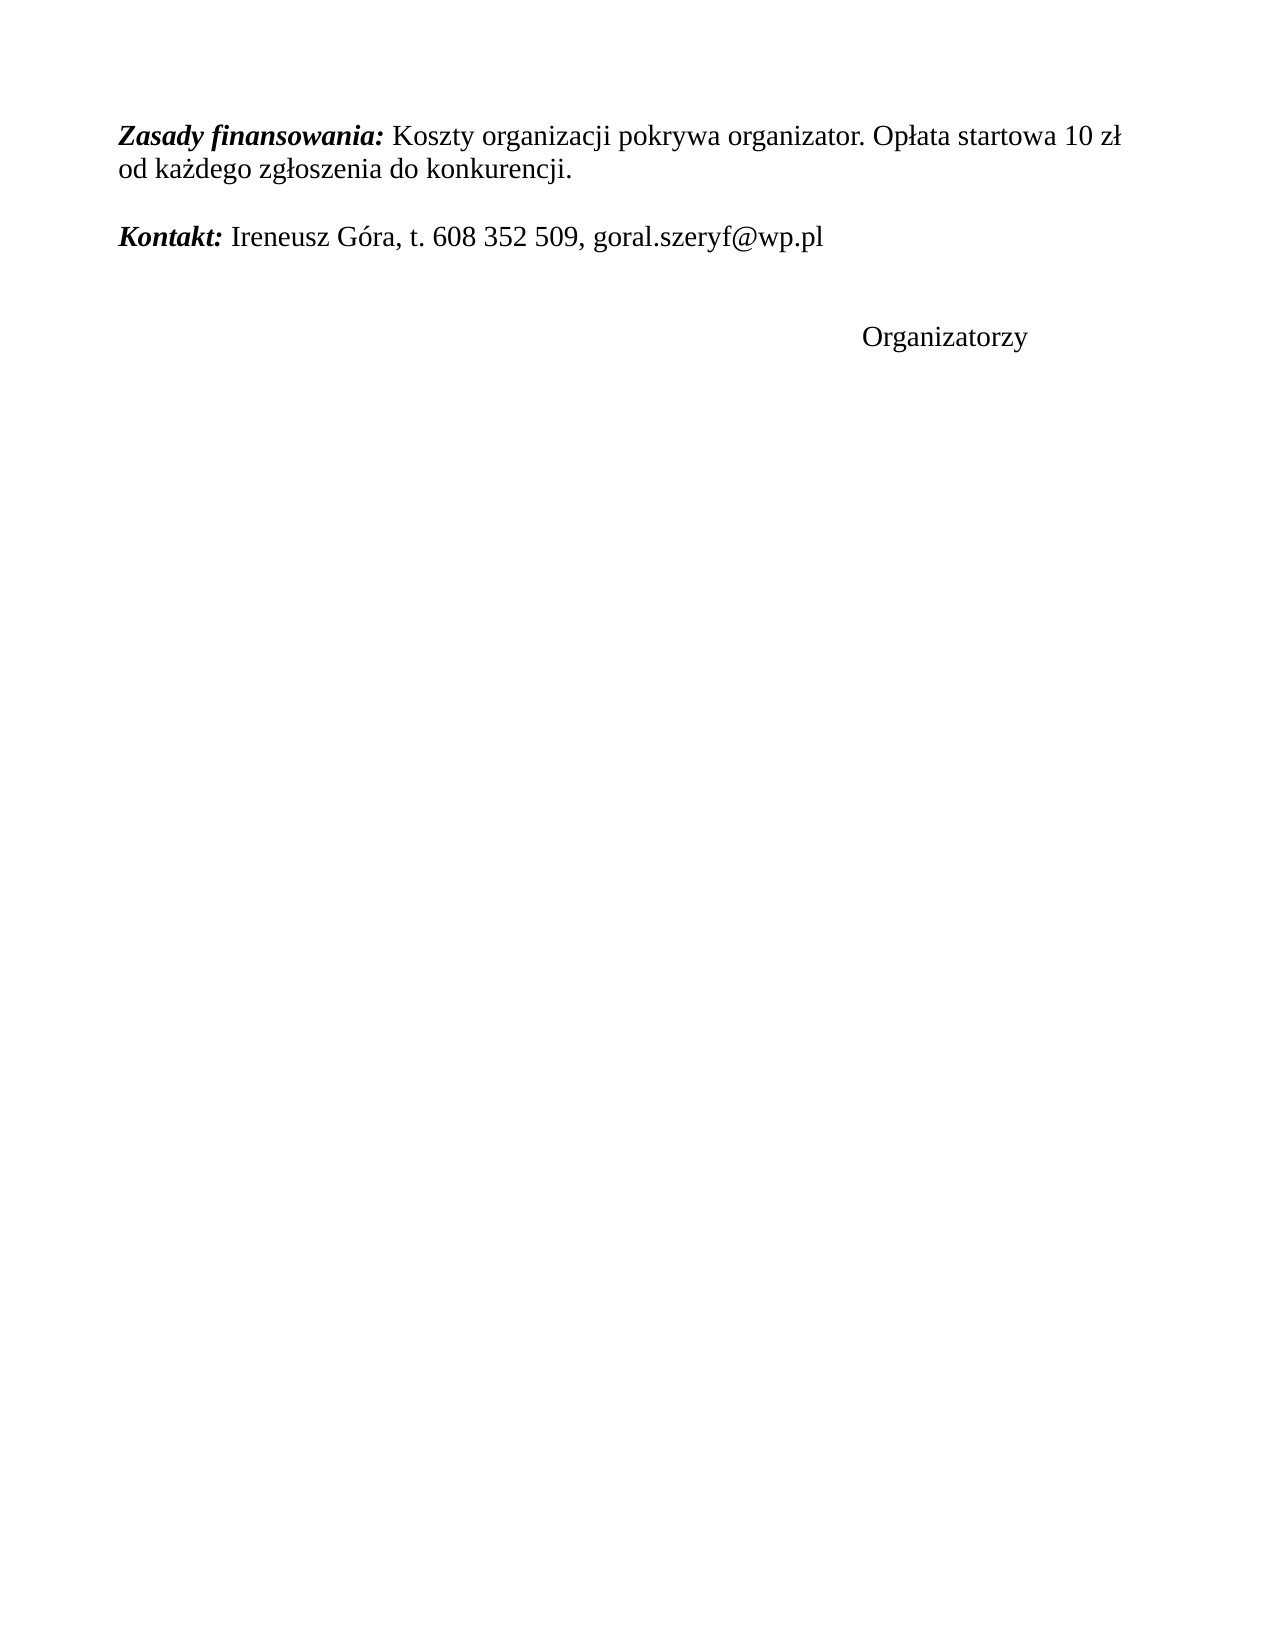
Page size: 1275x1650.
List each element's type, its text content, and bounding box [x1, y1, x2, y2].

text Zasady finansowania: Koszty organizacji pokrywa organizator. Opłata startowa 10 zł od każdego zgłoszenia do konkurencji. [118, 118, 1157, 185]
text Kontakt: Ireneusz Góra, t. 608 352 509, goral.szeryf@wp.pl [118, 219, 1157, 252]
text Organizatorzy [118, 319, 1157, 353]
